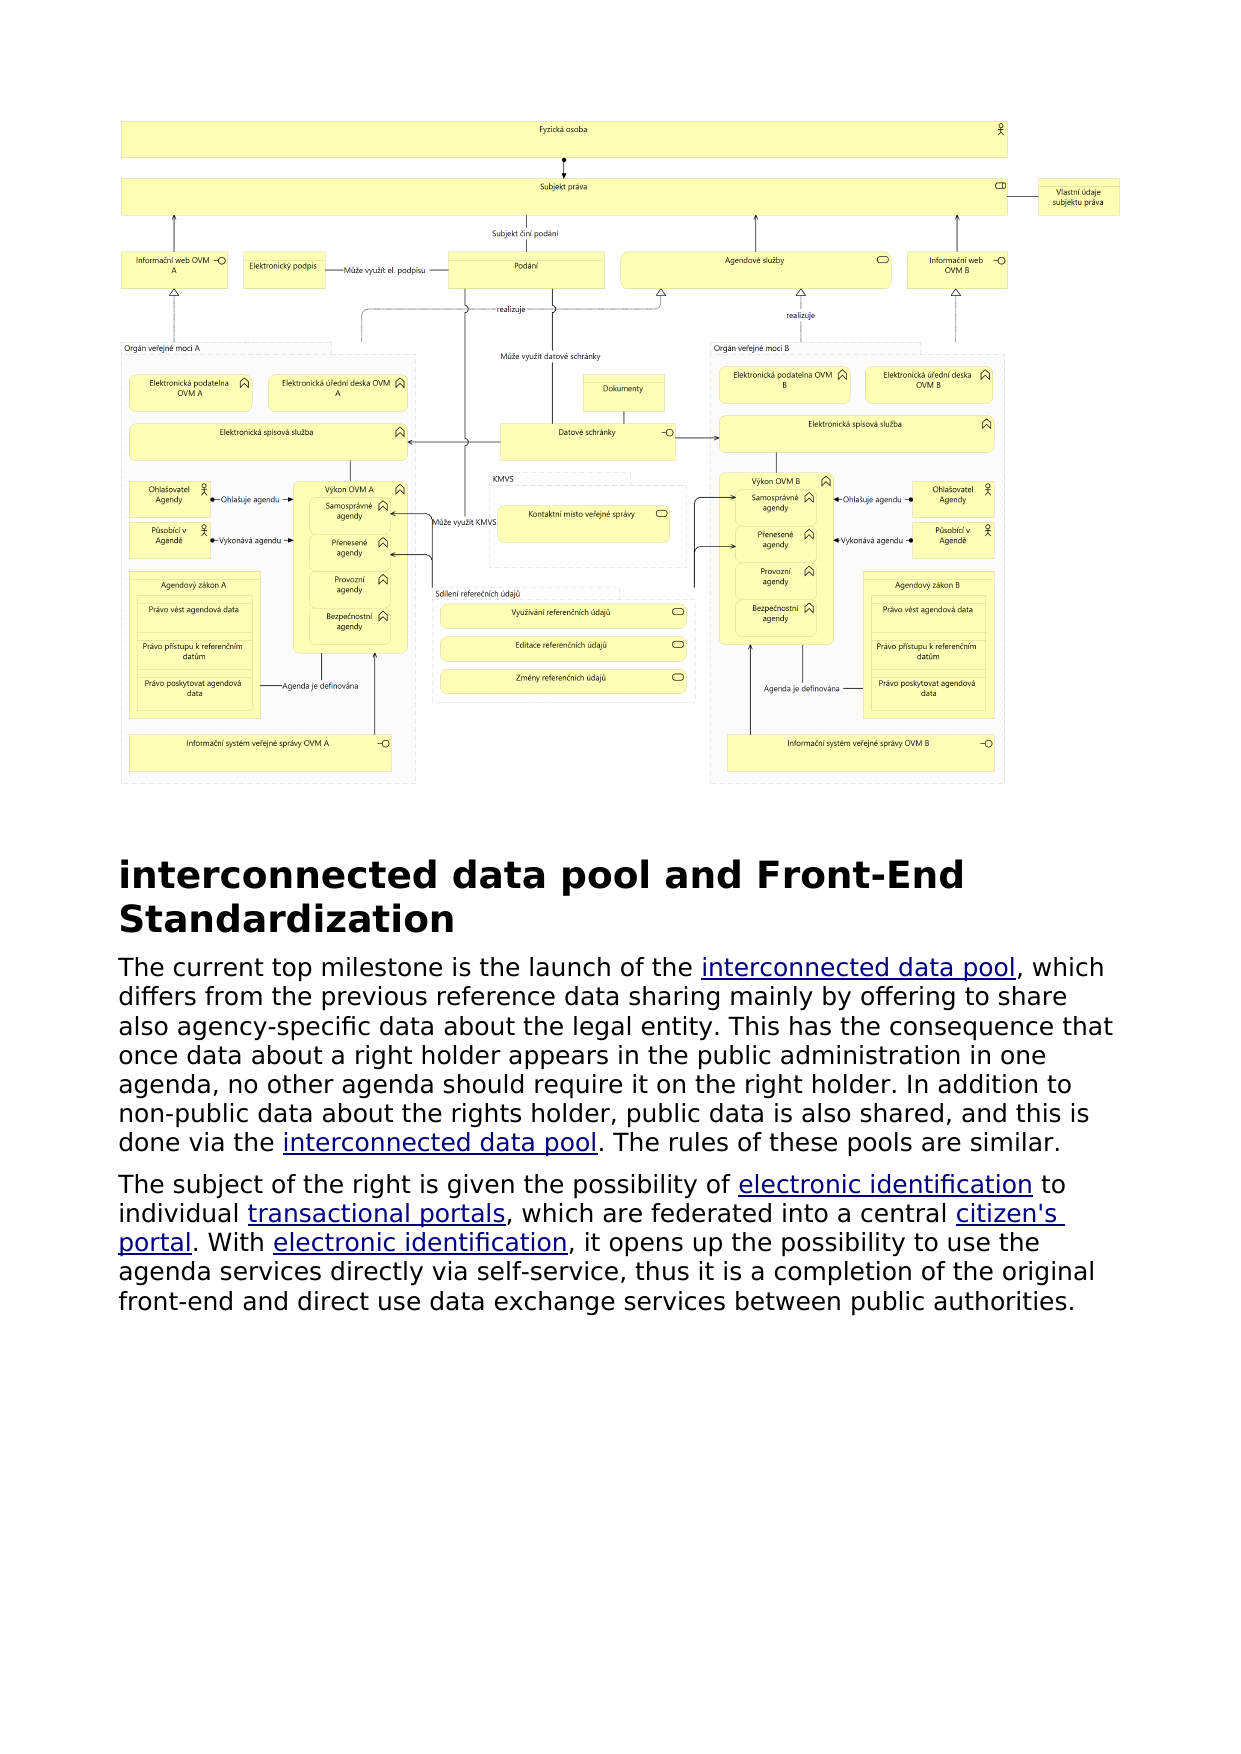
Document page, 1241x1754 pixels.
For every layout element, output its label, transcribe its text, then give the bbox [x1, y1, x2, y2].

text The subject of the right is given the possibility of electronic identification to individual transactional portals, which are federated into a central citizen's portal. With electronic identification, it opens up the possibility to use the agenda services directly via self-service, thus it is a completion of the original front-end and direct use data exchange services between public authorities. [118, 1170, 1122, 1316]
subtitle interconnected data pool and Front-End Standardization [118, 854, 1122, 941]
text The current top milestone is the launch of the interconnected data pool, which differs from the previous reference data sharing mainly by offering to share also agency-specific data about the legal entity. This has the consequence that once data about a right holder appears in the public administration in one agenda, no other agenda should require it on the right holder. In addition to non-public data about the rights holder, public data is also shared, and this is done via the interconnected data pool. The rules of these pools are similar. [118, 953, 1122, 1158]
picture [118, 118, 1123, 787]
